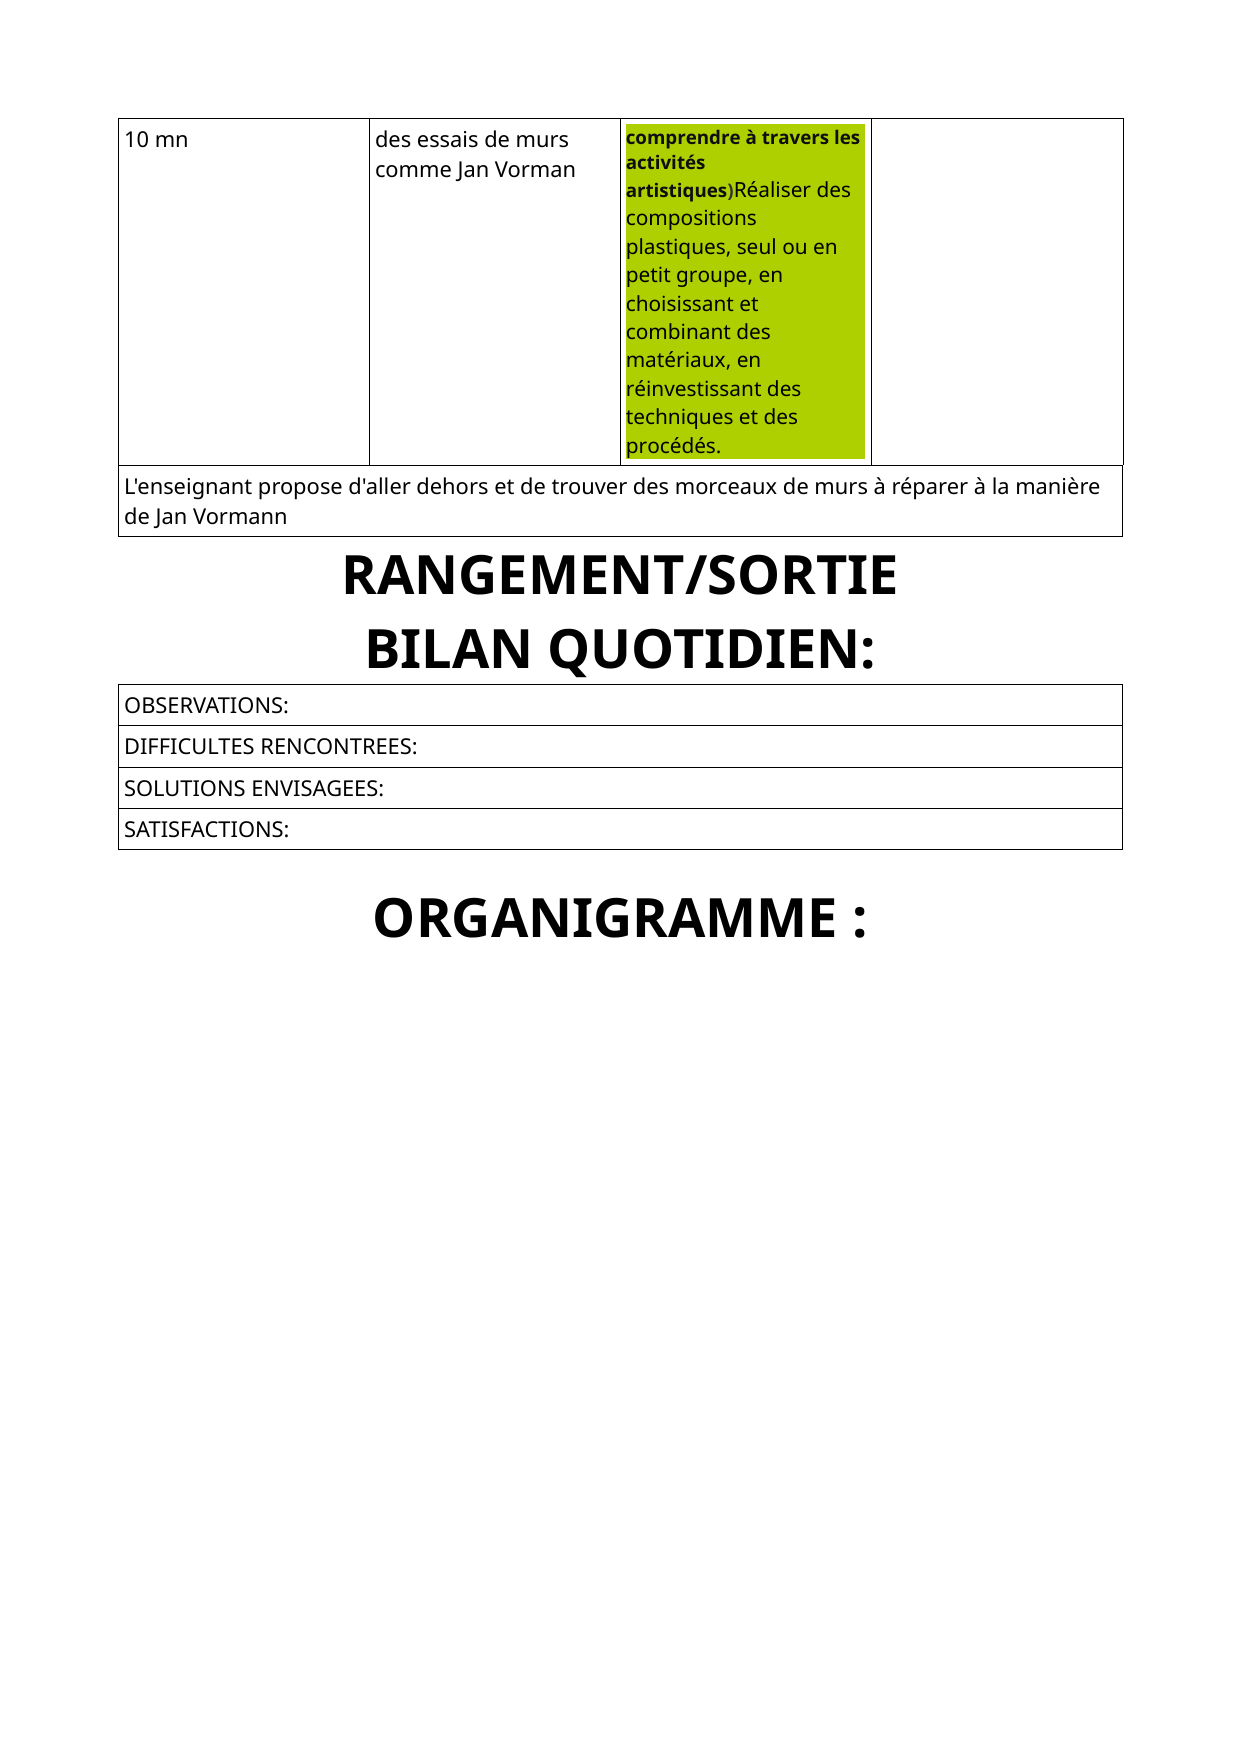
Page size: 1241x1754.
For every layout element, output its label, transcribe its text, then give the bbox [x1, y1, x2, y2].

table_cell SATISFACTIONS: [119, 809, 1122, 849]
table_header OBSERVATIONS: [119, 685, 1122, 725]
table_header [872, 119, 1123, 465]
table_header des essais de murs comme Jan Vorman [370, 119, 620, 465]
text ORGANIGRAMME : [118, 879, 1122, 953]
table_header 10 mn [119, 119, 369, 465]
table_cell DIFFICULTES RENCONTREES: [119, 726, 1122, 767]
table_header comprendre à travers les activités artistiques)Réaliser des compositions plastiques, seul ou en petit groupe, en choisissant et combinant des matériaux, en réinvestissant des techniques et des procédés. [621, 119, 871, 465]
table_header L'enseignant propose d'aller dehors et de trouver des morceaux de murs à réparer à la manière de Jan Vormann [119, 466, 1122, 536]
table_cell SOLUTIONS ENVISAGEES: [119, 768, 1122, 808]
text RANGEMENT/SORTIE [118, 537, 1122, 610]
text BILAN QUOTIDIEN: [118, 610, 1122, 684]
